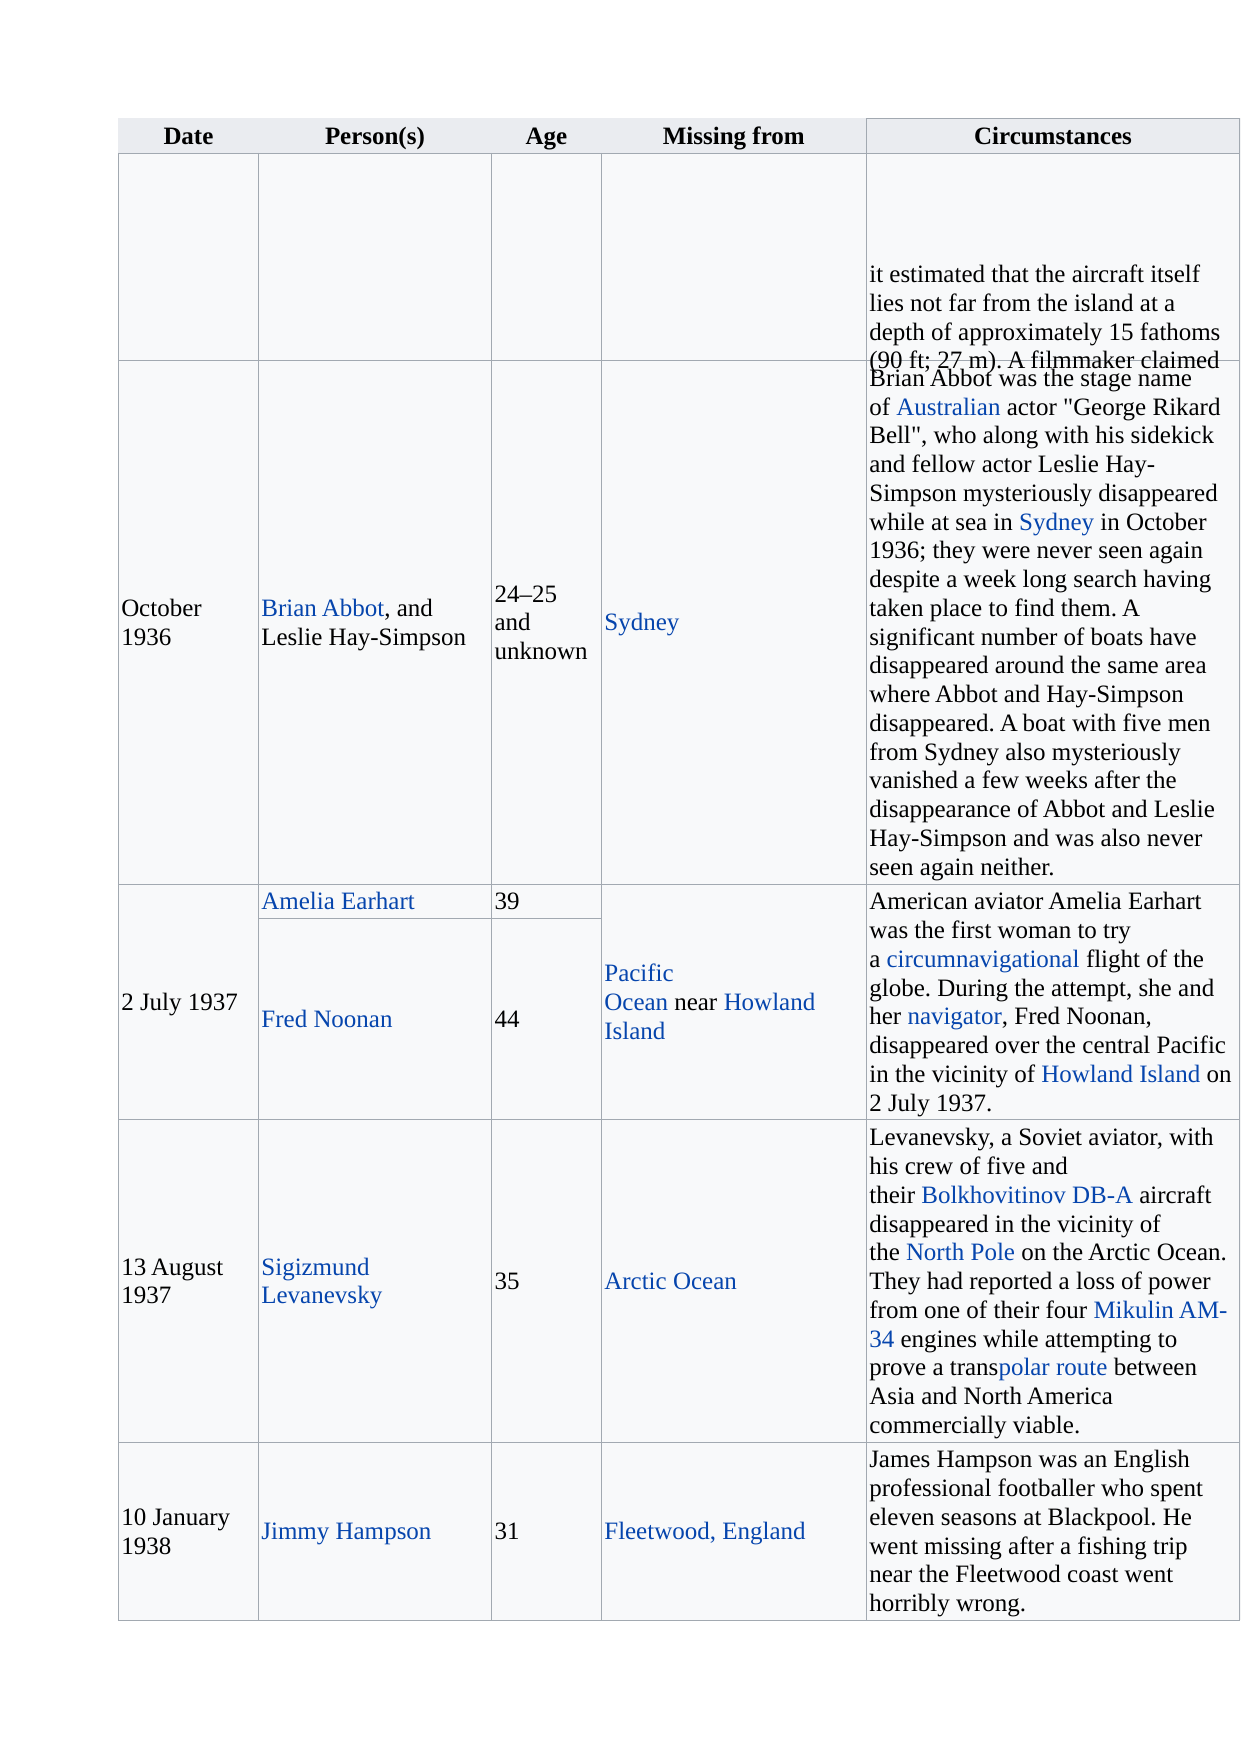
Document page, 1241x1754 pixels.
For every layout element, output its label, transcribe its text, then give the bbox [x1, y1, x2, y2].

table_cell 44 [492, 919, 601, 1119]
table_header Missing from [601, 118, 866, 153]
table_header Circumstances [867, 119, 1239, 153]
table_cell James Hampson was an English professional footballer who spent eleven seasons at Blackpool. He went missing after a fishing trip near the Fleetwood coast went horribly wrong. [867, 1443, 1239, 1620]
table_cell Fleetwood, England [602, 1443, 866, 1620]
table_cell 10 January 1938 [119, 1443, 258, 1620]
table_cell Brian Abbot, and Leslie Hay-Simpson [259, 361, 491, 883]
table_cell Arctic Ocean [602, 1120, 866, 1442]
table_cell Brian Abbot was the stage name of Australian actor "George Rikard Bell", who along with his sidekick and fellow actor Leslie Hay-Simpson mysteriously disappeared while at sea in Sydney in October 1936; they were never seen again despite a week long search having taken place to find them. A significant number of boats have disappeared around the same area where Abbot and Hay-Simpson disappeared. A boat with five men from Sydney also mysteriously vanished a few weeks after the disappearance of Abbot and Leslie Hay-Simpson and was also never seen again neither. [867, 361, 1239, 883]
table_cell 39 [492, 885, 601, 918]
table_cell Fred Noonan [259, 919, 491, 1119]
table_header Person(s) [258, 118, 491, 153]
table_cell 13 August 1937 [119, 1120, 258, 1442]
table_cell Levanevsky, a Soviet aviator, with his crew of five and their Bolkhovitinov DB-A aircraft disappeared in the vicinity of the North Pole on the Arctic Ocean. They had reported a loss of power from one of their four Mikulin AM-34 engines while attempting to prove a transpolar route between Asia and North America commercially viable. [867, 1120, 1239, 1442]
table_cell Sydney [602, 361, 866, 883]
table_cell 35 [492, 1120, 601, 1442]
table_cell [602, 154, 866, 360]
table_cell [119, 154, 258, 360]
table_cell Australian pioneer aviator Charles Kingsford Smith and co-pilot Tommy Pethybridge disappeared during an overnight flight from Allahabad, India, to Singapore while attempting to break the England–Australia speed record. Eighteen months later, Burmese fishermen found an undercarriage leg and wheel (with its tire still inflated) on the shoreline of Aye Island in the Andaman Sea, 3 km (2 mi) off the southeast coastline of Burma, which Lockheed confirmed to be from their Lockheed Altair, the Lady Southern Cross. Botanists who examined the weeds clinging to it estimated that the aircraft itself lies not far from the island at a depth of approximately 15 fathoms (90 ft; 27 m). A filmmaker claimed to have located Lady Southern Cross on the seabed in February 2009. [867, 154, 1239, 360]
table_cell Pacific Ocean near Howland Island [602, 885, 866, 1119]
table_cell Amelia Earhart [259, 885, 491, 918]
table_header Date [118, 118, 258, 153]
table_cell 2 July 1937 [119, 885, 258, 1119]
table_cell 31 [492, 1443, 601, 1620]
table_header Age [491, 118, 601, 153]
table_cell American aviator Amelia Earhart was the first woman to try a circumnavigational flight of the globe. During the attempt, she and her navigator, Fred Noonan, disappeared over the central Pacific in the vicinity of Howland Island on 2 July 1937. [867, 885, 1239, 1119]
table_cell Jimmy Hampson [259, 1443, 491, 1620]
table_cell Sigizmund Levanevsky [259, 1120, 491, 1442]
table_cell [259, 154, 491, 360]
table_cell October 1936 [119, 361, 258, 883]
table_cell 24–25 and unknown [492, 361, 601, 883]
table_cell [492, 154, 601, 360]
